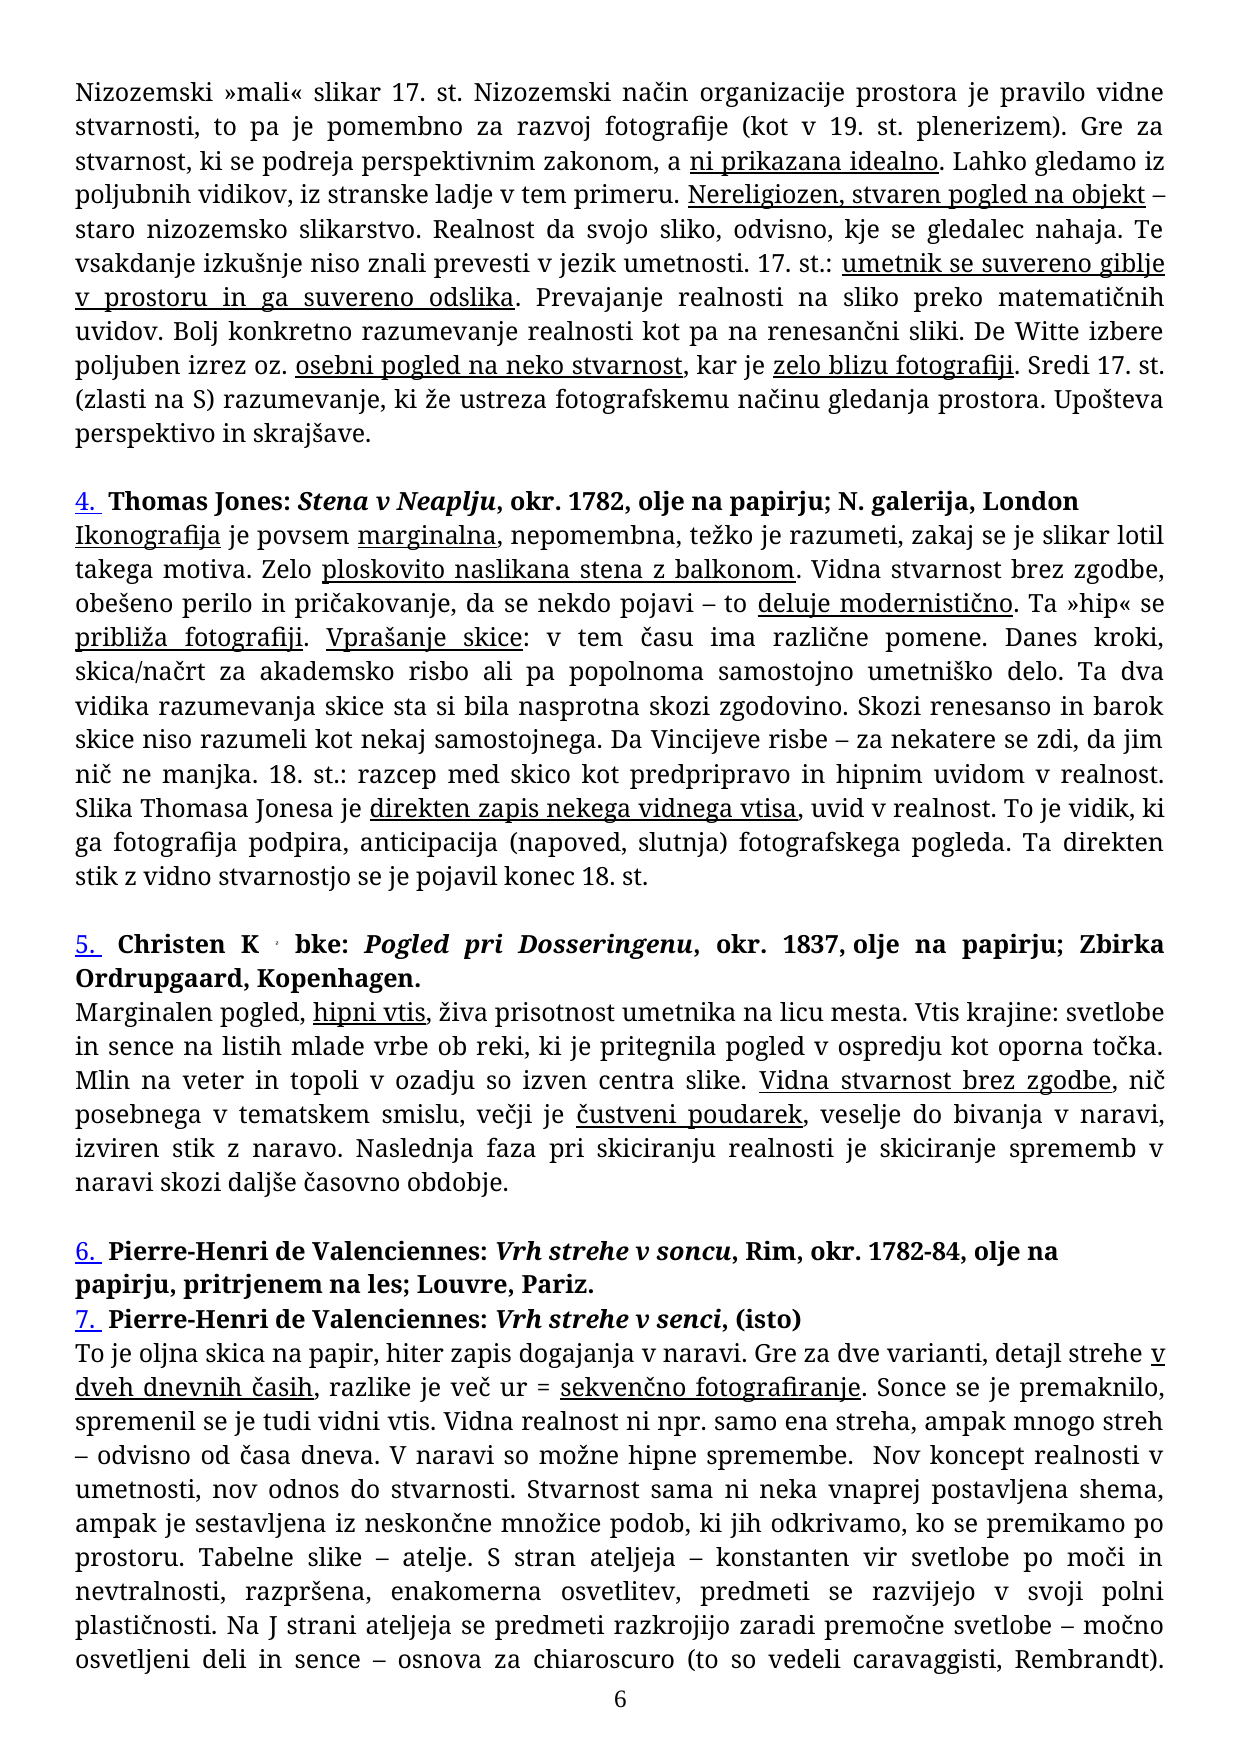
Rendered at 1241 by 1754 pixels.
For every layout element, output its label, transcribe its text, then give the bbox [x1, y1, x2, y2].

text 4. Thomas Jones: Stena v Neaplju, okr. 1782, olje na papirju; N. galerija, London [75, 484, 1165, 518]
text 7. Pierre-Henri de Valenciennes: Vrh strehe v senci, (isto) [75, 1301, 1165, 1335]
text To je oljna skica na papir, hiter zapis dogajanja v naravi. Gre za dve varianti, detajl strehe v dveh dnevnih časih, razlike je več ur = sekvenčno fotografiranje. Sonce se je premaknilo, spremenil se je tudi vidni vtis. Vidna realnost ni npr. samo ena streha, ampak mnogo streh – odvisno od časa dneva. V naravi so možne hipne spremembe. Nov koncept realnosti v umetnosti, nov odnos do stvarnosti. Stvarnost sama ni neka vnaprej postavljena shema, ampak je sestavljena iz neskončne množice podob, ki jih odkrivamo, ko se premikamo po prostoru. Tabelne slike – atelje. S stran ateljeja – konstanten vir svetlobe po moči in nevtralnosti, razpršena, enakomerna osvetlitev, predmeti se razvijejo v svoji polni plastičnosti. Na J strani ateljeja se predmeti razkrojijo zaradi premočne svetlobe – močno osvetljeni deli in sence – osnova za chiaroscuro (to so vedeli caravaggisti, Rembrandt). [75, 1335, 1165, 1676]
text 6. Pierre-Henri de Valenciennes: Vrh strehe v soncu, Rim, okr. 1782-84, olje na papirju, pritrjenem na les; Louvre, Pariz. [75, 1233, 1165, 1301]
text Marginalen pogled, hipni vtis, živa prisotnost umetnika na licu mesta. Vtis krajine: svetlobe in sence na listih mlade vrbe ob reki, ki je pritegnila pogled v ospredju kot oporna točka. Mlin na veter in topoli v ozadju so izven centra slike. Vidna stvarnost brez zgodbe, nič posebnega v tematskem smislu, večji je čustveni poudarek, veselje do bivanja v naravi, izviren stik z naravo. Naslednja faza pri skiciranju realnosti je skiciranje sprememb v naravi skozi daljše časovno obdobje. [75, 995, 1165, 1199]
text Nizozemski »mali« slikar 17. st. Nizozemski način organizacije prostora je pravilo vidne stvarnosti, to pa je pomembno za razvoj fotografije (kot v 19. st. plenerizem). Gre za stvarnost, ki se podreja perspektivnim zakonom, a ni prikazana idealno. Lahko gledamo iz poljubnih vidikov, iz stranske ladje v tem primeru. Nereligiozen, stvaren pogled na objekt – staro nizozemsko slikarstvo. Realnost da svojo sliko, odvisno, kje se gledalec nahaja. Te vsakdanje izkušnje niso znali prevesti v jezik umetnosti. 17. st.: umetnik se suvereno giblje v prostoru in ga suvereno odslika. Prevajanje realnosti na sliko preko matematičnih uvidov. Bolj konkretno razumevanje realnosti kot pa na renesančni sliki. De Witte izbere poljuben izrez oz. osebni pogled na neko stvarnost, kar je zelo blizu fotografiji. Sredi 17. st. (zlasti na S) razumevanje, ki že ustreza fotografskemu načinu gledanja prostora. Upošteva perspektivo in skrajšave. [75, 75, 1165, 450]
text 5. Christen Kbke: Pogled pri Dosseringenu, okr. 1837, olje na papirju; Zbirka Ordrupgaard, Kopenhagen. [75, 927, 1165, 995]
text Ikonografija je povsem marginalna, nepomembna, težko je razumeti, zakaj se je slikar lotil takega motiva. Zelo ploskovito naslikana stena z balkonom. Vidna stvarnost brez zgodbe, obešeno perilo in pričakovanje, da se nekdo pojavi – to deluje modernistično. Ta »hip« se približa fotografiji. Vprašanje skice: v tem času ima različne pomene. Danes kroki, skica/načrt za akademsko risbo ali pa popolnoma samostojno umetniško delo. Ta dva vidika razumevanja skice sta si bila nasprotna skozi zgodovino. Skozi renesanso in barok skice niso razumeli kot nekaj samostojnega. Da Vincijeve risbe – za nekatere se zdi, da jim nič ne manjka. 18. st.: razcep med skico kot predpripravo in hipnim uvidom v realnost. Slika Thomasa Jonesa je direkten zapis nekega vidnega vtisa, uvid v realnost. To je vidik, ki ga fotografija podpira, anticipacija (napoved, slutnja) fotografskega pogleda. Ta direkten stik z vidno stvarnostjo se je pojavil konec 18. st. [75, 518, 1165, 892]
